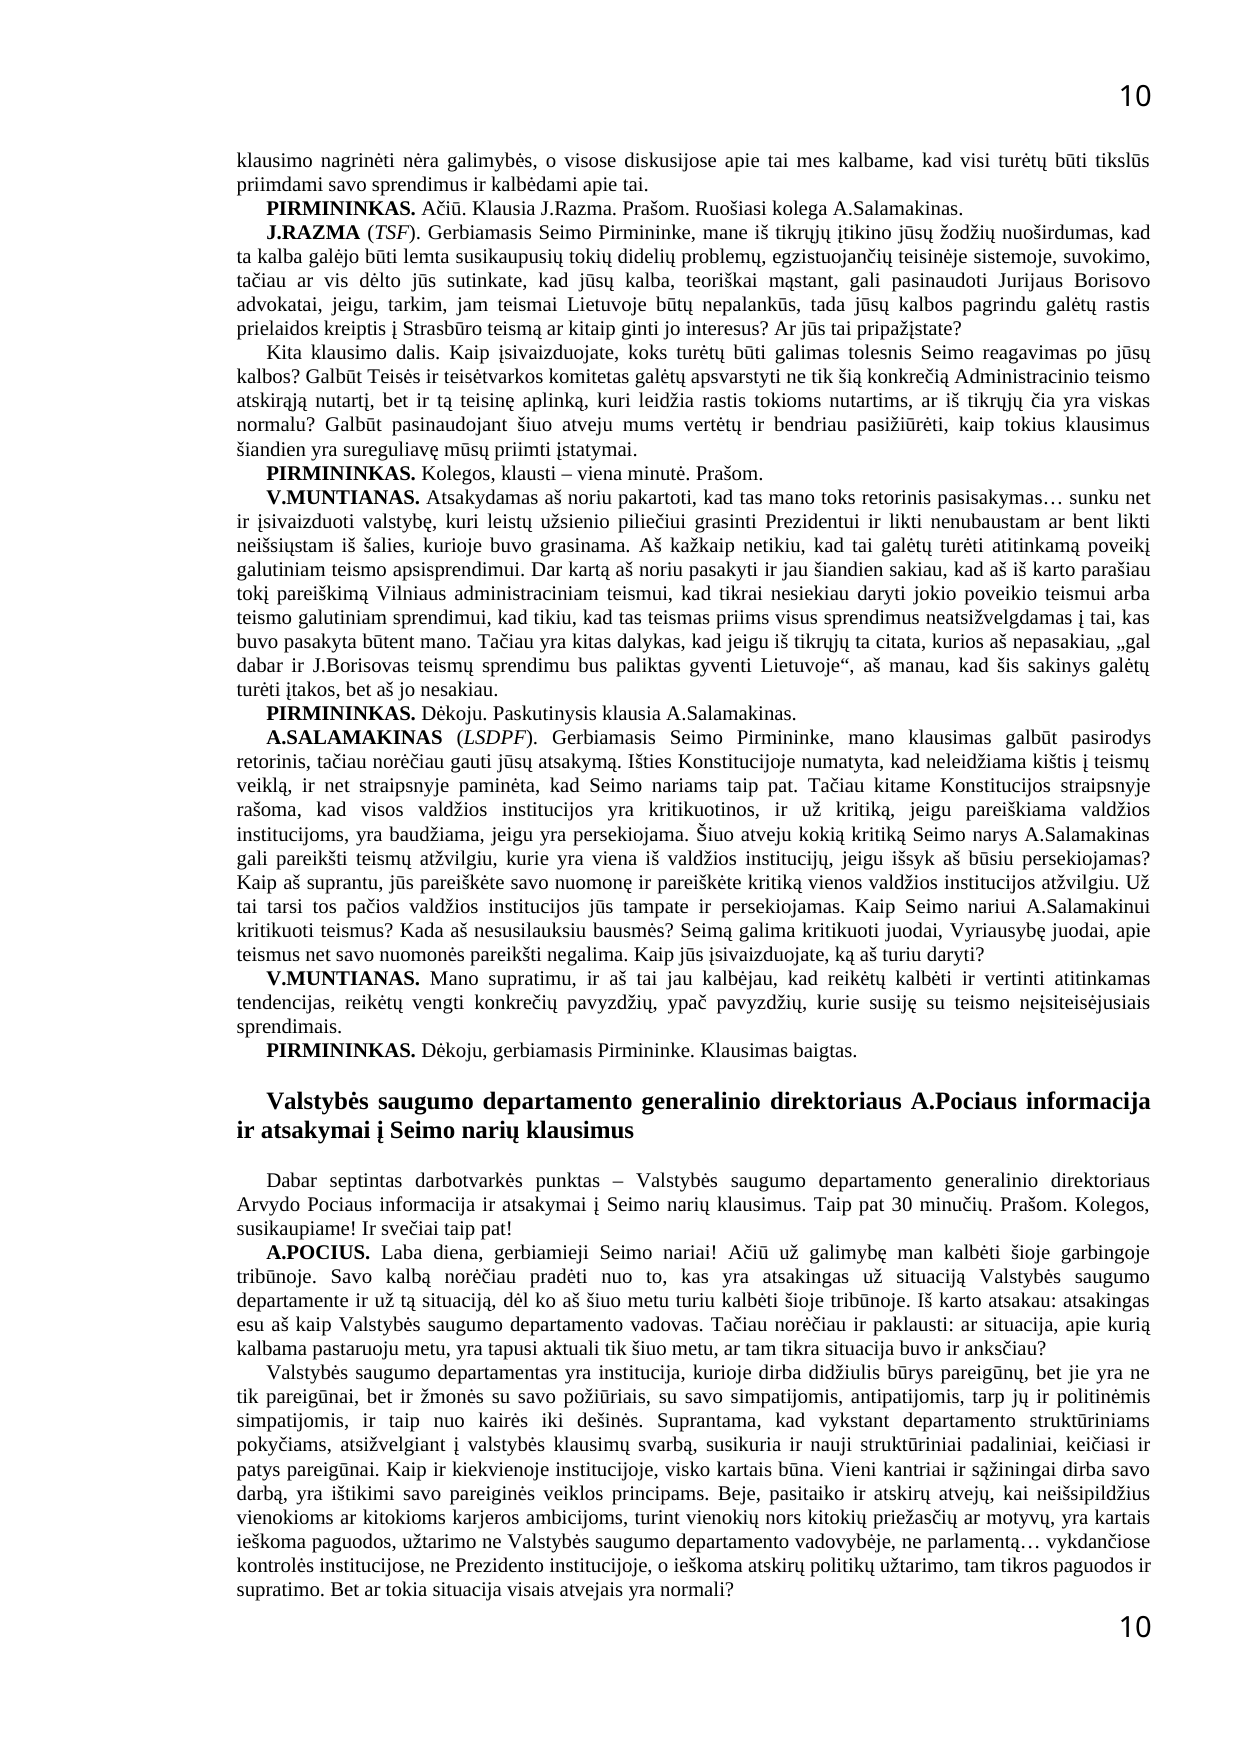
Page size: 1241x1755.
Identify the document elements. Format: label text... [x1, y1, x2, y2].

text Dabar septintas darbotvarkės punktas – Valstybės saugumo departamento generalinio direktoriaus Arvydo Pociaus informacija ir atsakymai į Seimo narių klausimus. Taip pat 30 minučių. Prašom. Kolegos, susikaupiame! Ir svečiai taip pat! [236, 1168, 1152, 1240]
text Valstybės saugumo departamento generalinio direktoriaus A.Pociaus informacija ir atsakymai į Seimo narių klausimus [236, 1086, 1152, 1144]
text PIRMININKAS. Dėkoju. Paskutinysis klausia A.Salamakinas. [236, 701, 1152, 725]
text A.SALAMAKINAS (LSDPF). Gerbiamasis Seimo Pirmininke, mano klausimas galbūt pasirodys retorinis, tačiau norėčiau gauti jūsų atsakymą. Išties Konstitucijoje numatyta, kad neleidžiama kištis į teismų veiklą, ir net straipsnyje paminėta, kad Seimo nariams taip pat. Tačiau kitame Konstitucijos straipsnyje rašoma, kad visos valdžios institucijos yra kritikuotinos, ir už kritiką, jeigu pareiškiama valdžios institucijoms, yra baudžiama, jeigu yra persekiojama. Šiuo atveju kokią kritiką Seimo narys A.Salamakinas gali pareikšti teismų atžvilgiu, kurie yra viena iš valdžios institucijų, jeigu išsyk aš būsiu persekiojamas? Kaip aš suprantu, jūs pareiškėte savo nuomonę ir pareiškėte kritiką vienos valdžios institucijos atžvilgiu. Už tai tarsi tos pačios valdžios institucijos jūs tampate ir persekiojamas. Kaip Seimo nariui A.Salamakinui kritikuoti teismus? Kada aš nesusilauksiu bausmės? Seimą galima kritikuoti juodai, Vyriausybę juodai, apie teismus net savo nuomonės pareikšti negalima. Kaip jūs įsivaizduojate, ką aš turiu daryti? [236, 725, 1152, 966]
text A.POCIUS. Laba diena, gerbiamieji Seimo nariai! Ačiū už galimybę man kalbėti šioje garbingoje tribūnoje. Savo kalbą norėčiau pradėti nuo to, kas yra atsakingas už situaciją Valstybės saugumo departamente ir už tą situaciją, dėl ko aš šiuo metu turiu kalbėti šioje tribūnoje. Iš karto atsakau: atsakingas esu aš kaip Valstybės saugumo departamento vadovas. Tačiau norėčiau ir paklausti: ar situacija, apie kurią kalbama pastaruoju metu, yra tapusi aktuali tik šiuo metu, ar tam tikra situacija buvo ir anksčiau? [236, 1240, 1152, 1360]
text Kita klausimo dalis. Kaip įsivaizduojate, koks turėtų būti galimas tolesnis Seimo reagavimas po jūsų kalbos? Galbūt Teisės ir teisėtvarkos komitetas galėtų apsvarstyti ne tik šią konkrečią Administracinio teismo atskirąją nutartį, bet ir tą teisinę aplinką, kuri leidžia rastis tokioms nutartims, ar iš tikrųjų čia yra viskas normalu? Galbūt pasinaudojant šiuo atveju mums vertėtų ir bendriau pasižiūrėti, kaip tokius klausimus šiandien yra sureguliavę mūsų priimti įstatymai. [236, 340, 1152, 461]
text klausimo nagrinėti nėra galimybės, o visose diskusijose apie tai mes kalbame, kad visi turėtų būti tikslūs priimdami savo sprendimus ir kalbėdami apie tai. [236, 148, 1152, 196]
text PIRMININKAS. Ačiū. Klausia J.Razma. Prašom. Ruošiasi kolega A.Salamakinas. [236, 196, 1152, 220]
text Valstybės saugumo departamentas yra institucija, kurioje dirba didžiulis būrys pareigūnų, bet jie yra ne tik pareigūnai, bet ir žmonės su savo požiūriais, su savo simpatijomis, antipatijomis, tarp jų ir politinėmis simpatijomis, ir taip nuo kairės iki dešinės. Suprantama, kad vykstant departamento struktūriniams pokyčiams, atsižvelgiant į valstybės klausimų svarbą, susikuria ir nauji struktūriniai padaliniai, keičiasi ir patys pareigūnai. Kaip ir kiekvienoje institucijoje, visko kartais būna. Vieni kantriai ir sąžiningai dirba savo darbą, yra ištikimi savo pareiginės veiklos principams. Beje, pasitaiko ir atskirų atvejų, kai neišsipildžius vienokioms ar kitokioms karjeros ambicijoms, turint vienokių nors kitokių priežasčių ar motyvų, yra kartais ieškoma paguodos, užtarimo ne Valstybės saugumo departamento vadovybėje, ne parlamentą… vykdančiose kontrolės institucijose, ne Prezidento institucijoje, o ieškoma atskirų politikų užtarimo, tam tikros paguodos ir supratimo. Bet ar tokia situacija visais atvejais yra normali? [236, 1360, 1152, 1601]
text PIRMININKAS. Kolegos, klausti – viena minutė. Prašom. [236, 461, 1152, 484]
text J.RAZMA (TSF). Gerbiamasis Seimo Pirmininke, mane iš tikrųjų įtikino jūsų žodžių nuoširdumas, kad ta kalba galėjo būti lemta susikaupusių tokių didelių problemų, egzistuojančių teisinėje sistemoje, suvokimo, tačiau ar vis dėlto jūs sutinkate, kad jūsų kalba, teoriškai mąstant, gali pasinaudoti Jurijaus Borisovo advokatai, jeigu, tarkim, jam teismai Lietuvoje būtų nepalankūs, tada jūsų kalbos pagrindu galėtų rastis prielaidos kreiptis į Strasbūro teismą ar kitaip ginti jo interesus? Ar jūs tai pripažįstate? [236, 220, 1152, 340]
text V.MUNTIANAS. Mano supratimu, ir aš tai jau kalbėjau, kad reikėtų kalbėti ir vertinti atitinkamas tendencijas, reikėtų vengti konkrečių pavyzdžių, ypač pavyzdžių, kurie susiję su teismo neįsiteisėjusiais sprendimais. [236, 966, 1152, 1038]
text PIRMININKAS. Dėkoju, gerbiamasis Pirmininke. Klausimas baigtas. [236, 1038, 1152, 1062]
text V.MUNTIANAS. Atsakydamas aš noriu pakartoti, kad tas mano toks retorinis pasisakymas… sunku net ir įsivaizduoti valstybę, kuri leistų užsienio piliečiui grasinti Prezidentui ir likti nenubaustam ar bent likti neišsiųstam iš šalies, kurioje buvo grasinama. Aš kažkaip netikiu, kad tai galėtų turėti atitinkamą poveikį galutiniam teismo apsisprendimui. Dar kartą aš noriu pasakyti ir jau šiandien sakiau, kad aš iš karto parašiau tokį pareiškimą Vilniaus administraciniam teismui, kad tikrai nesiekiau daryti jokio poveikio teismui arba teismo galutiniam sprendimui, kad tikiu, kad tas teismas priims visus sprendimus neatsižvelgdamas į tai, kas buvo pasakyta būtent mano. Tačiau yra kitas dalykas, kad jeigu iš tikrųjų ta citata, kurios aš nepasakiau, „gal dabar ir J.Borisovas teismų sprendimu bus paliktas gyventi Lietuvoje“, aš manau, kad šis sakinys galėtų turėti įtakos, bet aš jo nesakiau. [236, 484, 1152, 701]
